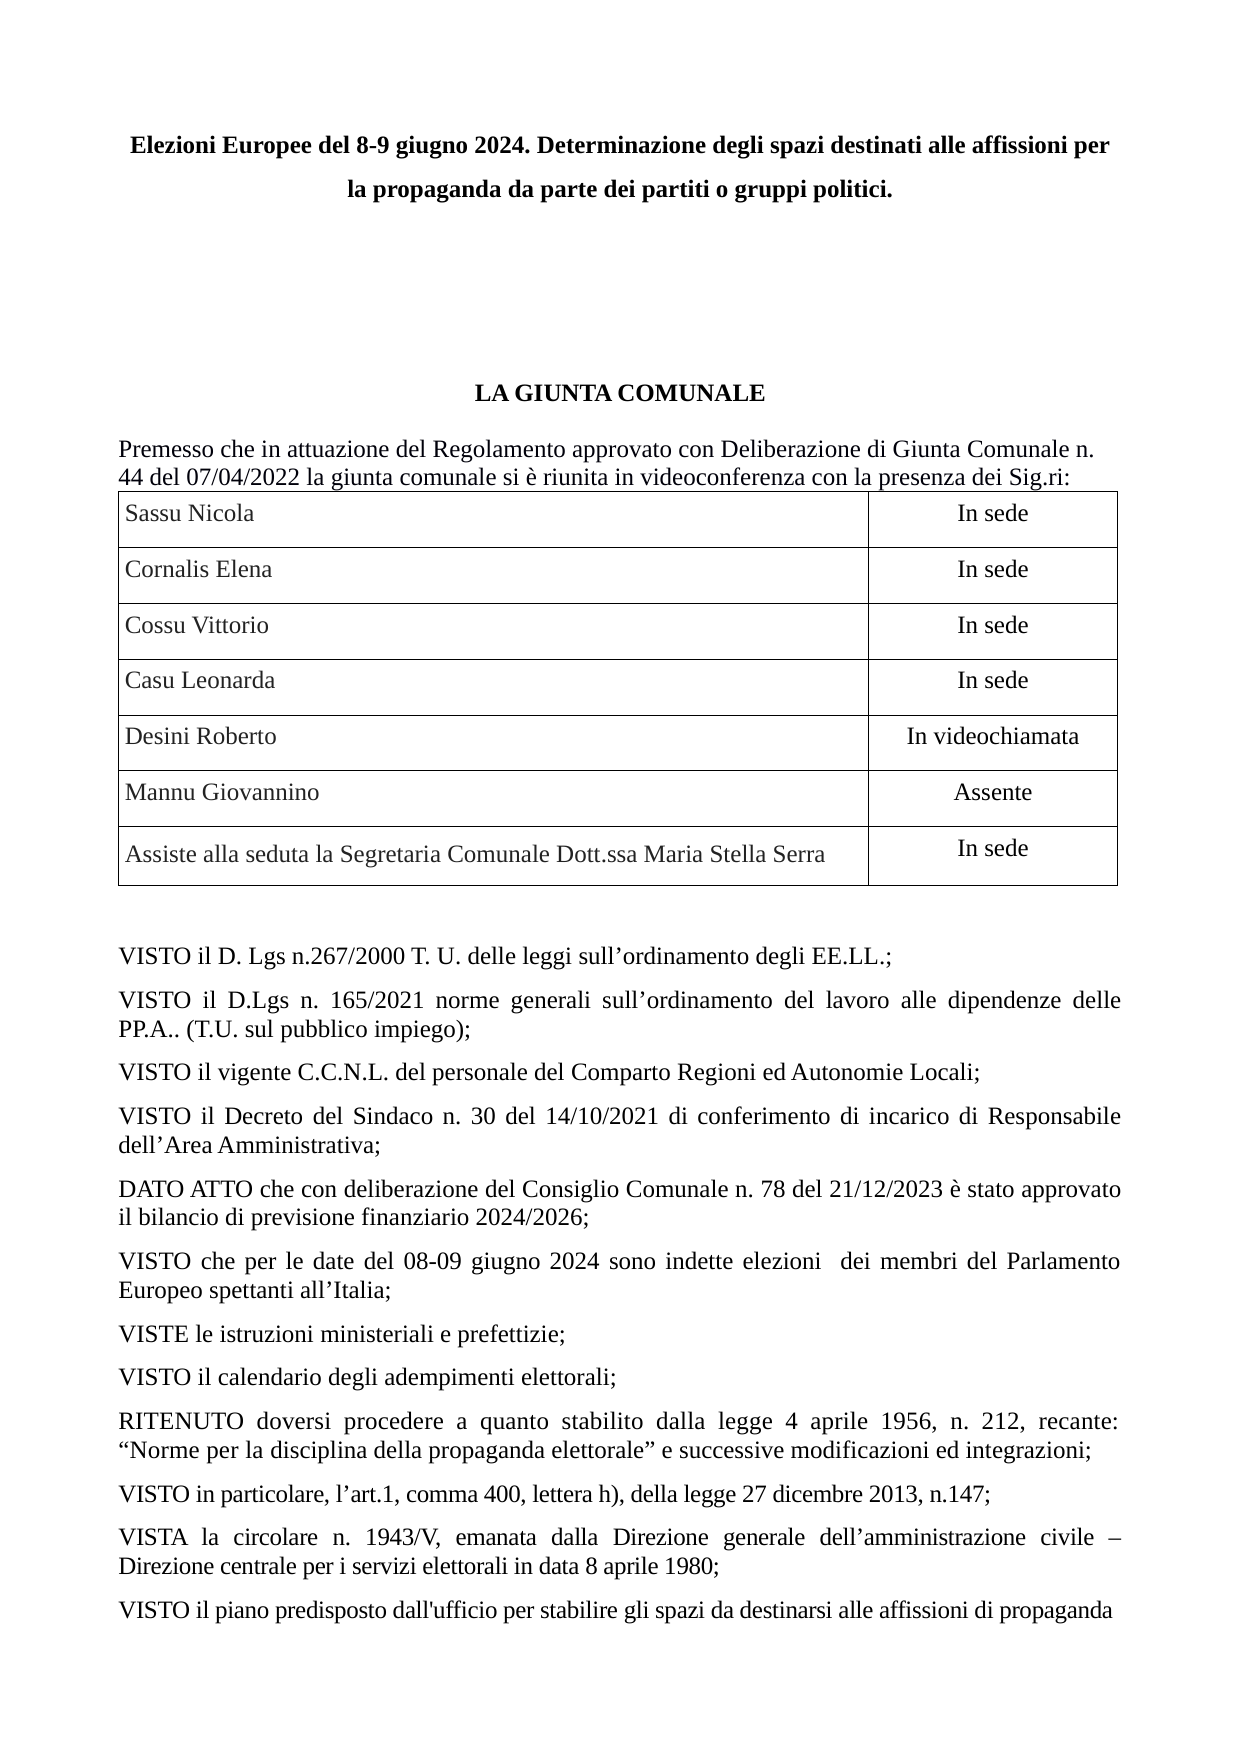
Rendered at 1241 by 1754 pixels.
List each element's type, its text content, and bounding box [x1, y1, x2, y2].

table_cell Assente [869, 771, 1117, 826]
table_header In sede [869, 492, 1117, 547]
text VISTO il vigente C.C.N.L. del personale del Comparto Regioni ed Autonomie Locali; [118, 1057, 1122, 1086]
text VISTO il calendario degli adempimenti elettorali; [118, 1362, 1122, 1391]
table_cell Cornalis Elena [119, 548, 868, 603]
table_cell Desini Roberto [119, 716, 868, 770]
table_cell Mannu Giovannino [119, 771, 868, 826]
table_cell In sede [869, 827, 1117, 884]
subtitle Elezioni Europee del 8-9 giugno 2024. Determinazione degli spazi destinati alle affissioni per la propaganda da parte dei partiti o gruppi politici. [118, 131, 1122, 202]
text Premesso che in attuazione del Regolamento approvato con Deliberazione di Giunta Comunale n. 44 del 07/04/2022 la giunta comunale si è riunita in videoconferenza con la presenza dei Sig.ri: [118, 434, 1122, 491]
text VISTO il D. Lgs n.267/2000 T. U. delle leggi sull’ordinamento degli EE.LL.; [118, 941, 1122, 970]
table_header Sassu Nicola [119, 492, 868, 547]
subtitle LA GIUNTA COMUNALE [118, 378, 1122, 407]
text VISTE le istruzioni ministeriali e prefettizie; [118, 1319, 1122, 1347]
table_cell Cossu Vittorio [119, 604, 868, 659]
text RITENUTO doversi procedere a quanto stabilito dalla legge 4 aprile 1956, n. 212, recante: “Norme per la disciplina della propaganda elettorale” e successive modificazioni ed integrazioni; [118, 1406, 1122, 1464]
text VISTO che per le date del 08-09 giugno 2024 sono indette elezioni dei membri del Parlamento Europeo spettanti all’Italia; [118, 1246, 1122, 1304]
text VISTA la circolare n. 1943/V, emanata dalla Direzione generale dell’amministrazione civile – Direzione centrale per i servizi elettorali in data 8 aprile 1980; [118, 1522, 1122, 1580]
table_cell In sede [869, 604, 1117, 659]
text DATO ATTO che con deliberazione del Consiglio Comunale n. 78 del 21/12/2023 è stato approvato il bilancio di previsione finanziario 2024/2026; [118, 1174, 1122, 1231]
text VISTO il Decreto del Sindaco n. 30 del 14/10/2021 di conferimento di incarico di Responsabile dell’Area Amministrativa; [118, 1101, 1122, 1159]
table_cell In videochiamata [869, 716, 1117, 770]
table_cell In sede [869, 548, 1117, 603]
table_cell Assiste alla seduta la Segretaria Comunale Dott.ssa Maria Stella Serra [119, 827, 868, 884]
table_cell In sede [869, 660, 1117, 714]
text VISTO il piano predisposto dall'ufficio per stabilire gli spazi da destinarsi alle affissioni di propaganda [118, 1595, 1122, 1624]
table_cell Casu Leonarda [119, 660, 868, 714]
text VISTO il D.Lgs n. 165/2021 norme generali sull’ordinamento del lavoro alle dipendenze delle PP.A.. (T.U. sul pubblico impiego); [118, 985, 1122, 1042]
text VISTO in particolare, l’art.1, comma 400, lettera h), della legge 27 dicembre 2013, n.147; [118, 1479, 1122, 1507]
